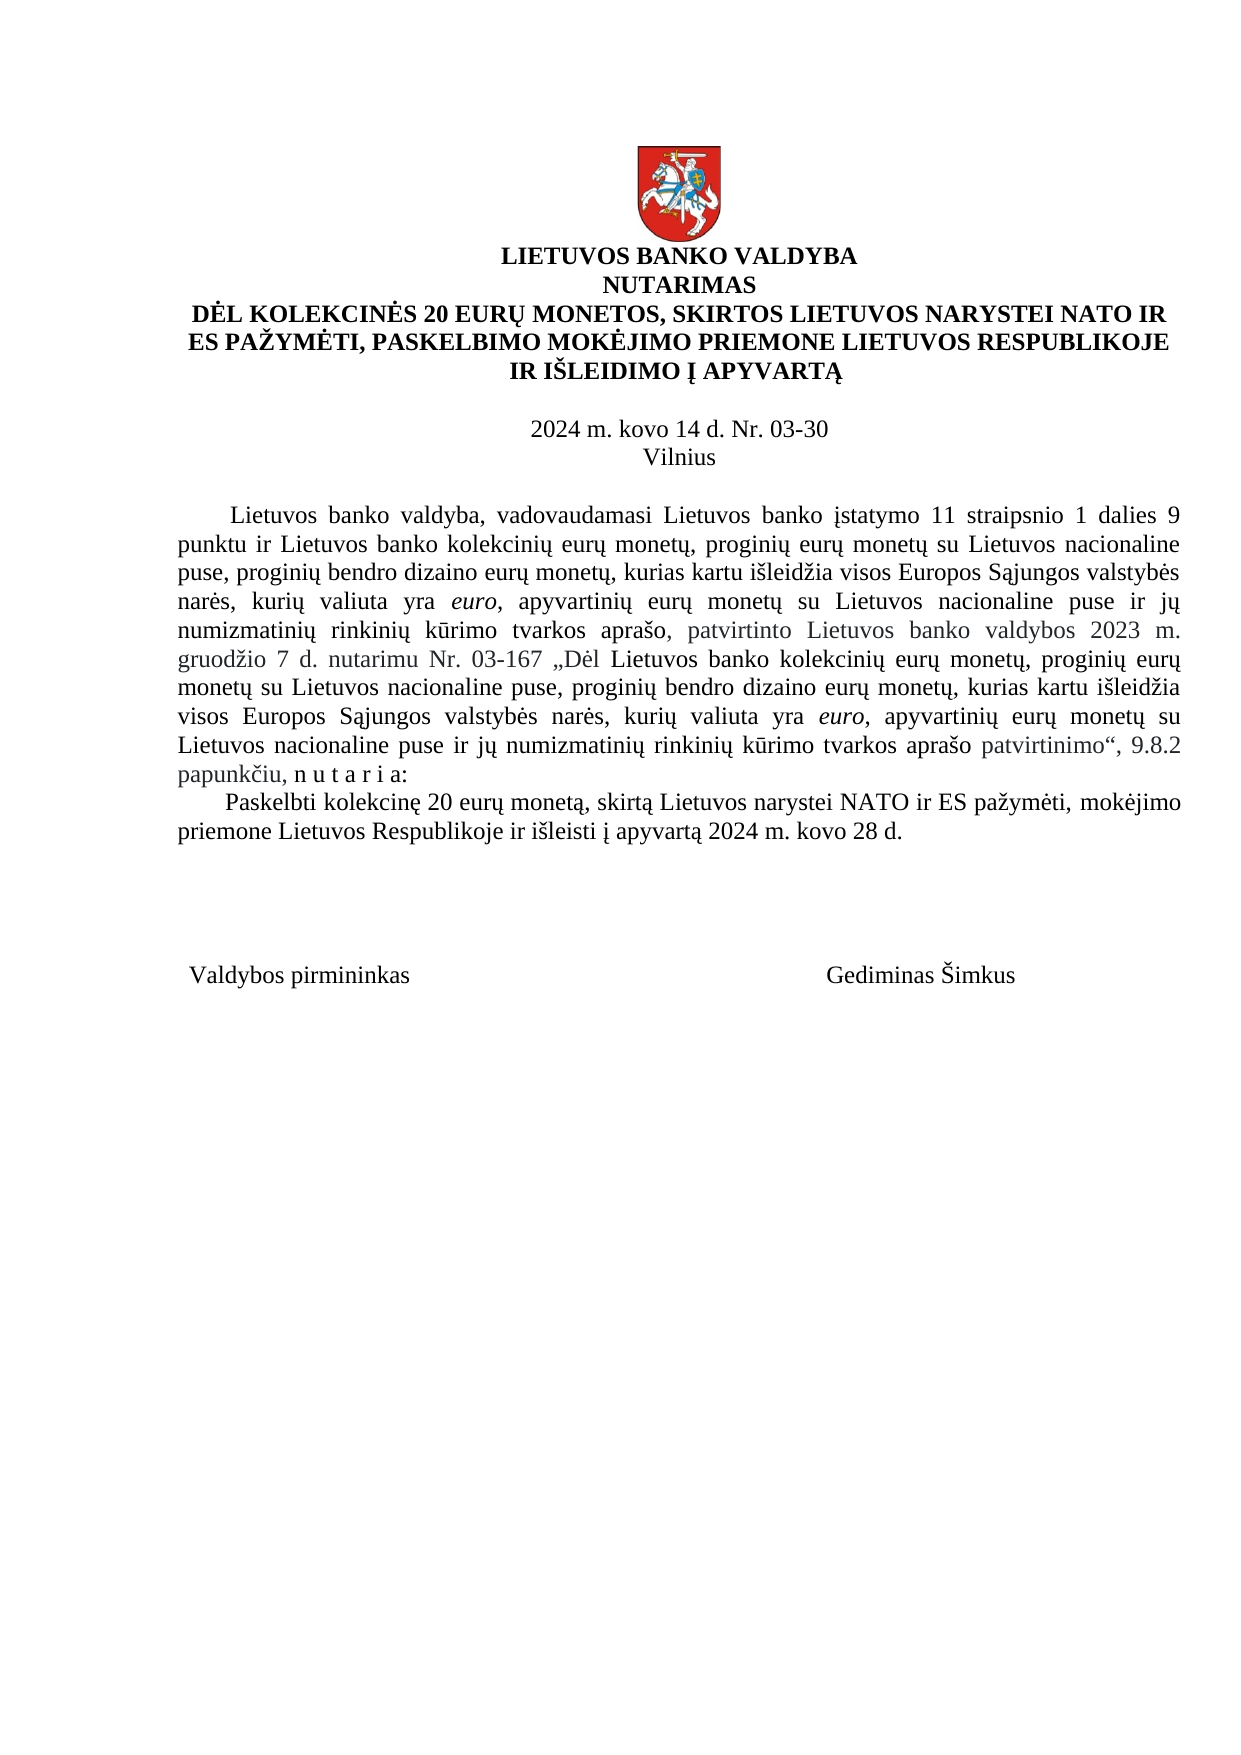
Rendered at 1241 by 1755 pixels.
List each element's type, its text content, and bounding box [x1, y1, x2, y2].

text Paskelbti kolekcinę 20 eurų monetą, skirtą Lietuvos narystei NATO ir ES pažymėti, mokėjimo priemone Lietuvos Respublikoje ir išleisti į apyvartą 2024 m. kovo 28 d. [177, 787, 1181, 845]
text 2024 m. kovo 14 d. Nr. 03-30 [177, 414, 1181, 442]
text NUTARIMAS [177, 270, 1181, 299]
text Vilnius [177, 442, 1181, 471]
text DĖL KOLEKCINĖS 20 EURŲ MONETOS, SKIRTOS LIETUVOS NARYSTEI NATO IR ES PAŽYMĖTI, PASKELBIMO MOKĖJIMO PRIEMONE LIETUVOS RESPUBLIKOJE IR IŠLEIDIMO Į APYVARTĄ [177, 299, 1181, 385]
text LIETUVOS BANKO VALDYBA [177, 241, 1181, 270]
subtitle Valdybos pirmininkas Gediminas Šimkus [188, 960, 1181, 989]
text Lietuvos banko valdyba, vadovaudamasi Lietuvos banko įstatymo 11 straipsnio 1 dalies 9 punktu ir Lietuvos banko kolekcinių eurų monetų, proginių eurų monetų su Lietuvos nacionaline puse, proginių bendro dizaino eurų monetų, kurias kartu išleidžia visos Europos Sąjungos valstybės narės, kurių valiuta yra euro, apyvartinių eurų monetų su Lietuvos nacionaline puse ir jų numizmatinių rinkinių kūrimo tvarkos aprašo, patvirtinto Lietuvos banko valdybos 2023 m. gruodžio 7 d. nutarimu Nr. 03-167 „Dėl Lietuvos banko kolekcinių eurų monetų, proginių eurų monetų su Lietuvos nacionaline puse, proginių bendro dizaino eurų monetų, kurias kartu išleidžia visos Europos Sąjungos valstybės narės, kurių valiuta yra euro, apyvartinių eurų monetų su Lietuvos nacionaline puse ir jų numizmatinių rinkinių kūrimo tvarkos aprašo patvirtinimo“, 9.8.2 papunkčiu, n u t a r i a: [177, 500, 1181, 787]
